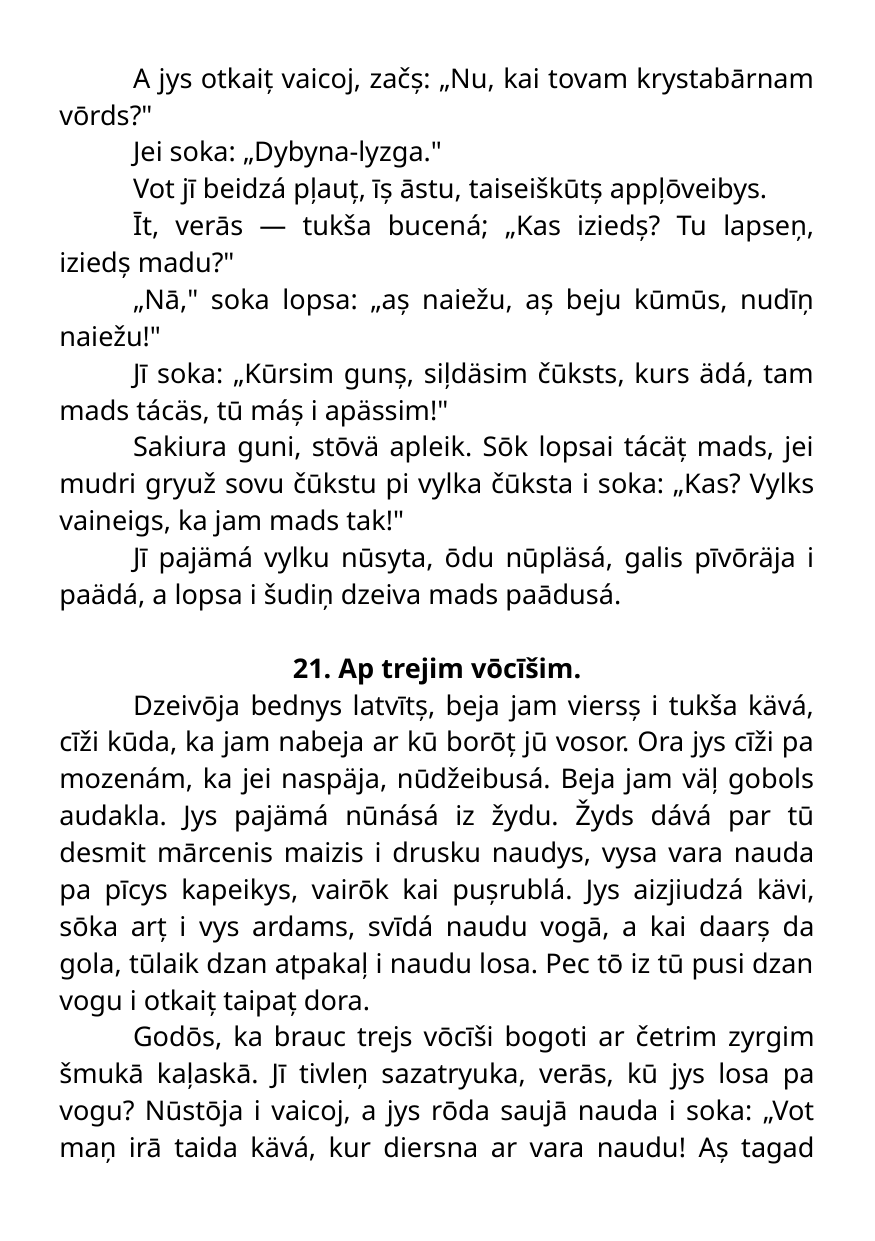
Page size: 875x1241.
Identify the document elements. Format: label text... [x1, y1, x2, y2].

text Īt, verās — tukša bucená; „Kas iziedș? Tu lapseņ, iziedș madu?" [59, 207, 815, 280]
text Godōs, ka brauc trejs vōcīši bogoti ar četrim zyrgim šmukā kaļaskā. Jī tivleņ sazatryuka, verās, kū jys losa pa vogu? Nūstōja i vaicoj, a jys rōda saujā nauda i soka: „Vot maņ irā taida kävá, kur diersna ar vara naudu! Aș tagad [59, 1018, 815, 1165]
text Jī pajämá vylku nūsyta, ōdu nūpläsá, galis pīvōräja i paädá, a lopsa i šudiņ dzeiva mads paādusá. [59, 538, 815, 612]
text „Nā," soka lopsa: „aș naiežu, aș beju kūmūs, nudīņ naiežu!" [59, 280, 815, 354]
text A jys otkaiț vaicoj, začș: „Nu, kai tovam krystabārnam vōrds?" [59, 59, 815, 133]
text Vot jī beidzá pļauț, īș āstu, taiseiškūtș appļōveibys. [59, 170, 815, 207]
text Sakiura guni, stōvä apleik. Sōk lopsai tácäț mads, jei mudri gryuž sovu čūkstu pi vylka čūksta i soka: „Kas? Vylks vaineigs, ka jam mads tak!" [59, 428, 815, 538]
text Dzeivōja bednys latvītș, beja jam viersș i tukša kävá, cīži kūda, ka jam nabeja ar kū borōț jū vosor. Ora jys cīži pa mozenám, ka jei naspäja, nūdžeibusá. Beja jam väļ gobols audakla. Jys pajämá nūnásá iz žydu. Žyds dává par tū desmit mārcenis maizis i drusku naudys, vysa vara nauda pa pīcys kapeikys, vairōk kai pușrublá. Jys aizjiudzá kävi, sōka arț i vys ardams, svīdá naudu vogā, a kai daarș da gola, tūlaik dzan atpakaļ i naudu losa. Pec tō iz tū pusi dzan vogu i otkaiț taipaț dora. [59, 686, 815, 1018]
text Jī soka: „Kūrsim gunș, siļdäsim čūksts, kurs ädá, tam mads tácäs, tū máș i apässim!" [59, 354, 815, 428]
text Jei soka: „Dybyna-lyzga." [59, 133, 815, 170]
text 21. Ap trejim vōcīšim. [59, 649, 815, 686]
